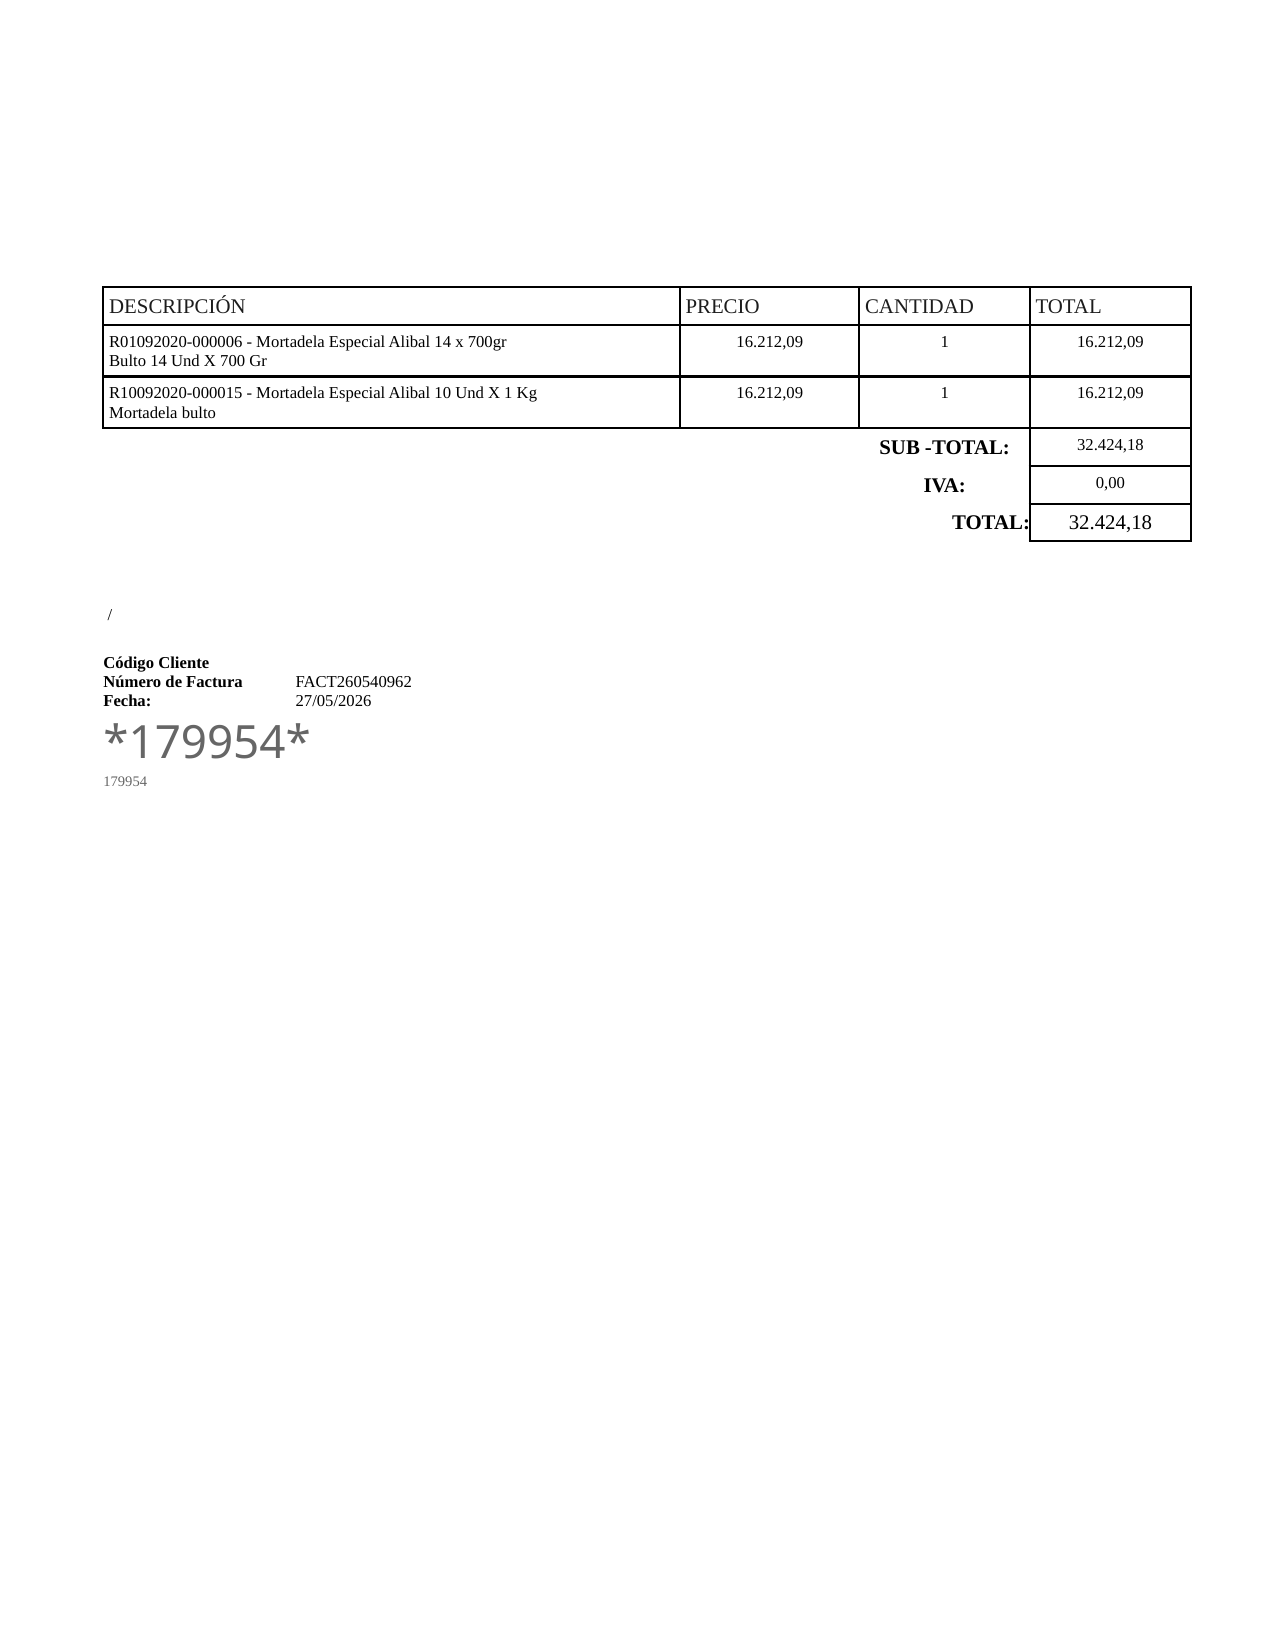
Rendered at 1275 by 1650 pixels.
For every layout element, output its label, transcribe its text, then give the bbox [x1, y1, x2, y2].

table_cell Fecha: [103, 691, 295, 710]
table_header Código Cliente [103, 653, 295, 672]
table_cell R10092020-000015 - Mortadela Especial Alibal 10 Und X 1 Kg Mortadela bulto [104, 378, 679, 427]
table_cell 27/05/2026 [295, 691, 517, 710]
text *179954* [103, 710, 1137, 772]
table_cell [103, 566, 858, 585]
table_cell 16.212,09 [681, 326, 858, 375]
table_cell 16.212,09 [1031, 378, 1190, 427]
table_header [103, 542, 858, 566]
table_cell IVA: [859, 465, 1029, 502]
table_header PRECIO [681, 288, 858, 323]
table_cell 16.212,09 [681, 378, 858, 427]
text 179954 [103, 772, 1137, 789]
table_cell 16.212,09 [1031, 326, 1190, 375]
table_cell FACT260540962 [295, 672, 517, 691]
table_cell / [103, 605, 858, 624]
table_header TOTAL [1031, 288, 1190, 323]
table_cell SUB -TOTAL: [859, 429, 1029, 465]
table_cell 0,00 [1031, 467, 1190, 502]
table_cell 1 [860, 326, 1029, 375]
table_cell 32.424,18 [1031, 429, 1190, 465]
table_cell 1 [860, 378, 1029, 427]
table_cell TOTAL: [859, 503, 1029, 540]
table_cell Número de Factura [103, 672, 295, 691]
table_header CANTIDAD [860, 288, 1029, 323]
table_cell [103, 585, 858, 604]
table_cell R01092020-000006 - Mortadela Especial Alibal 14 x 700gr Bulto 14 Und X 700 Gr [104, 326, 679, 375]
table_cell [103, 429, 859, 540]
table_header [295, 653, 517, 672]
table_cell 32.424,18 [1031, 505, 1190, 540]
table_header DESCRIPCIÓN [104, 288, 679, 323]
